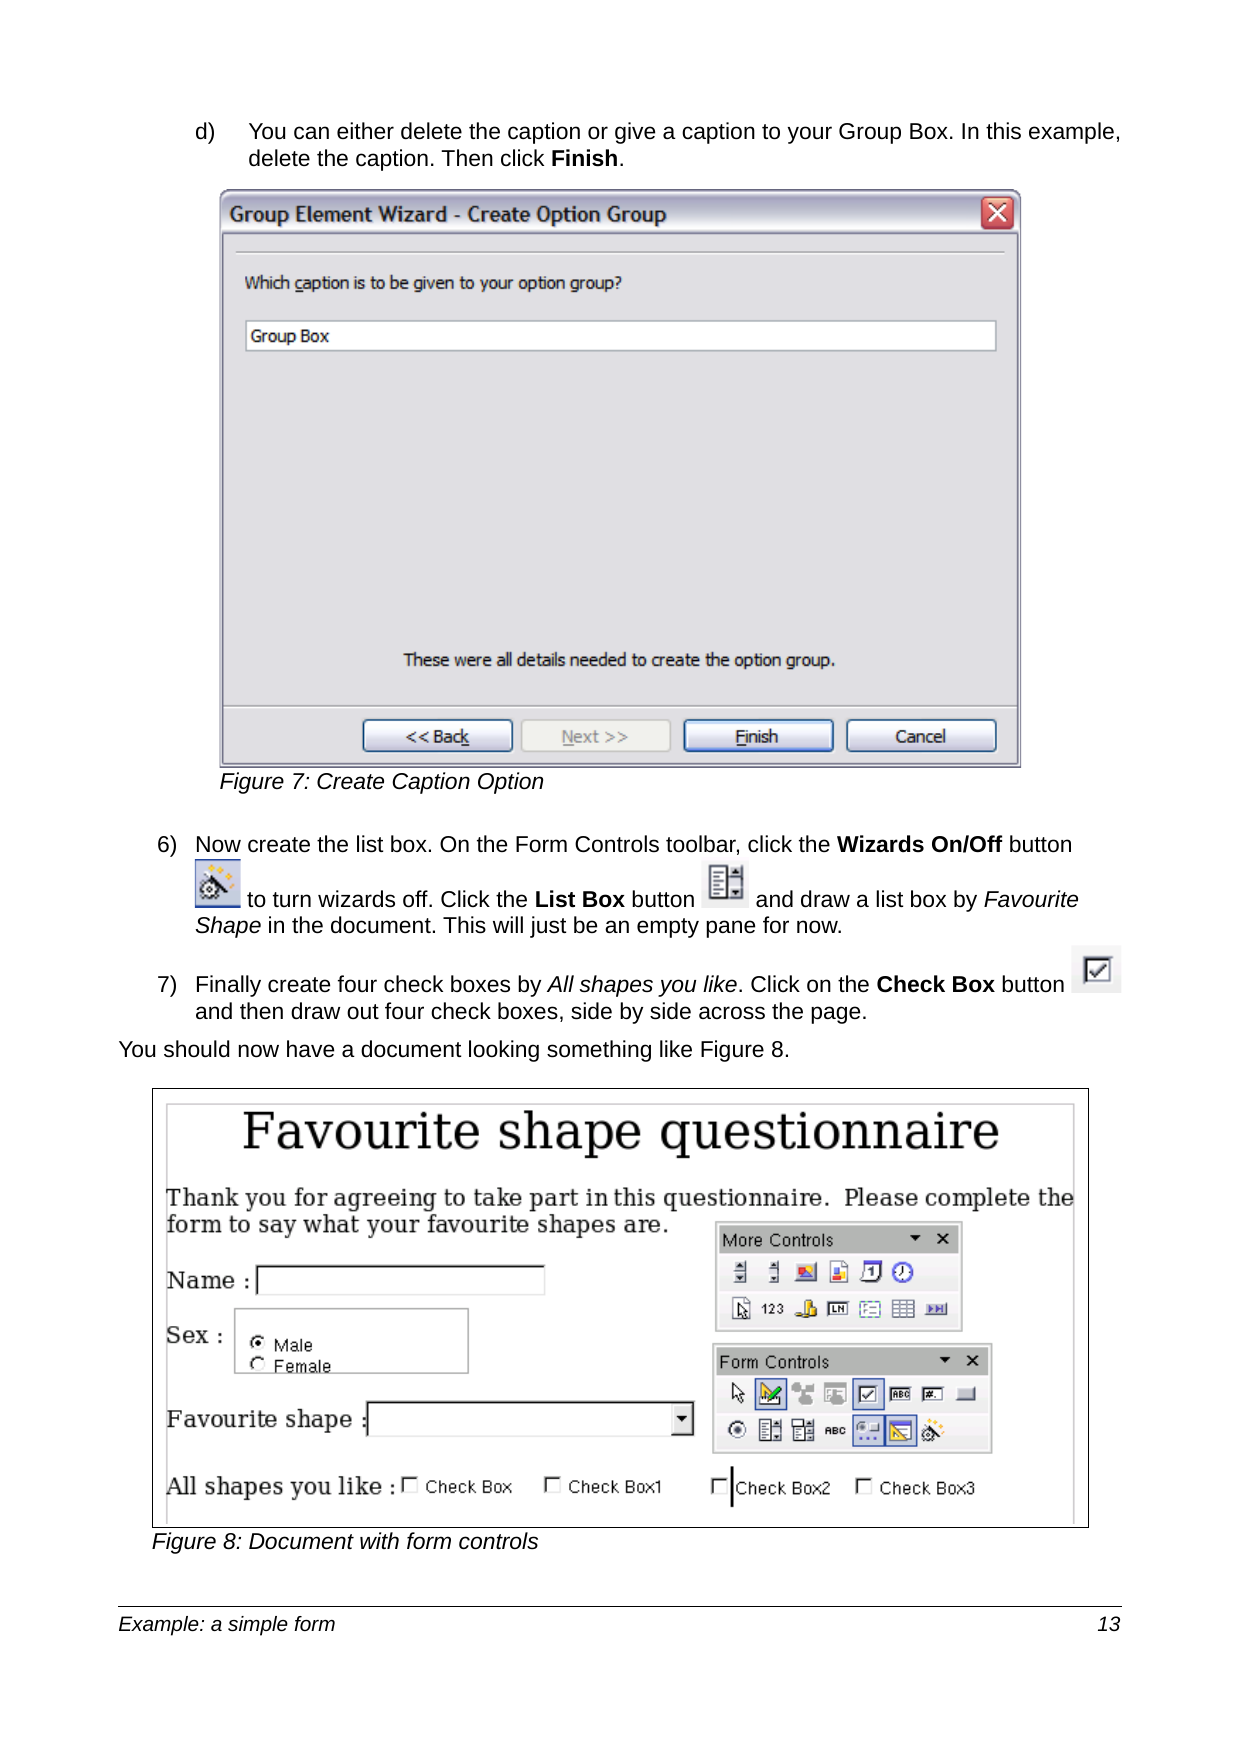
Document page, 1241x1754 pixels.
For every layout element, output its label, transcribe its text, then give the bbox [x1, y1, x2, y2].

picture [1071, 945, 1122, 993]
picture [155, 1091, 1085, 1524]
picture [701, 857, 750, 908]
picture [219, 189, 1022, 768]
list You can either delete the caption or give a caption to your Group Box. In this example, delete the caption. Then click Finish. [195, 118, 1122, 171]
list Now create the list box. On the Form Controls toolbar, click the Wizards On/Off button to turn wizards off. Click the List Box button and draw a list box by Favourite Shape in the document. This will just be an empty pane for now. [177, 831, 1122, 939]
text You should now have a document looking something like Figure 8. [118, 1036, 1122, 1063]
text Figure 8: Document with form controls [152, 1528, 1089, 1554]
list Finally create four check boxes by All shapes you like. Click on the Check Box button and then draw out four check boxes, side by side across the page. [177, 945, 1122, 1024]
text [153, 1089, 1088, 1527]
picture [194, 859, 241, 908]
text Figure 7: Create Caption Option [219, 768, 1021, 794]
